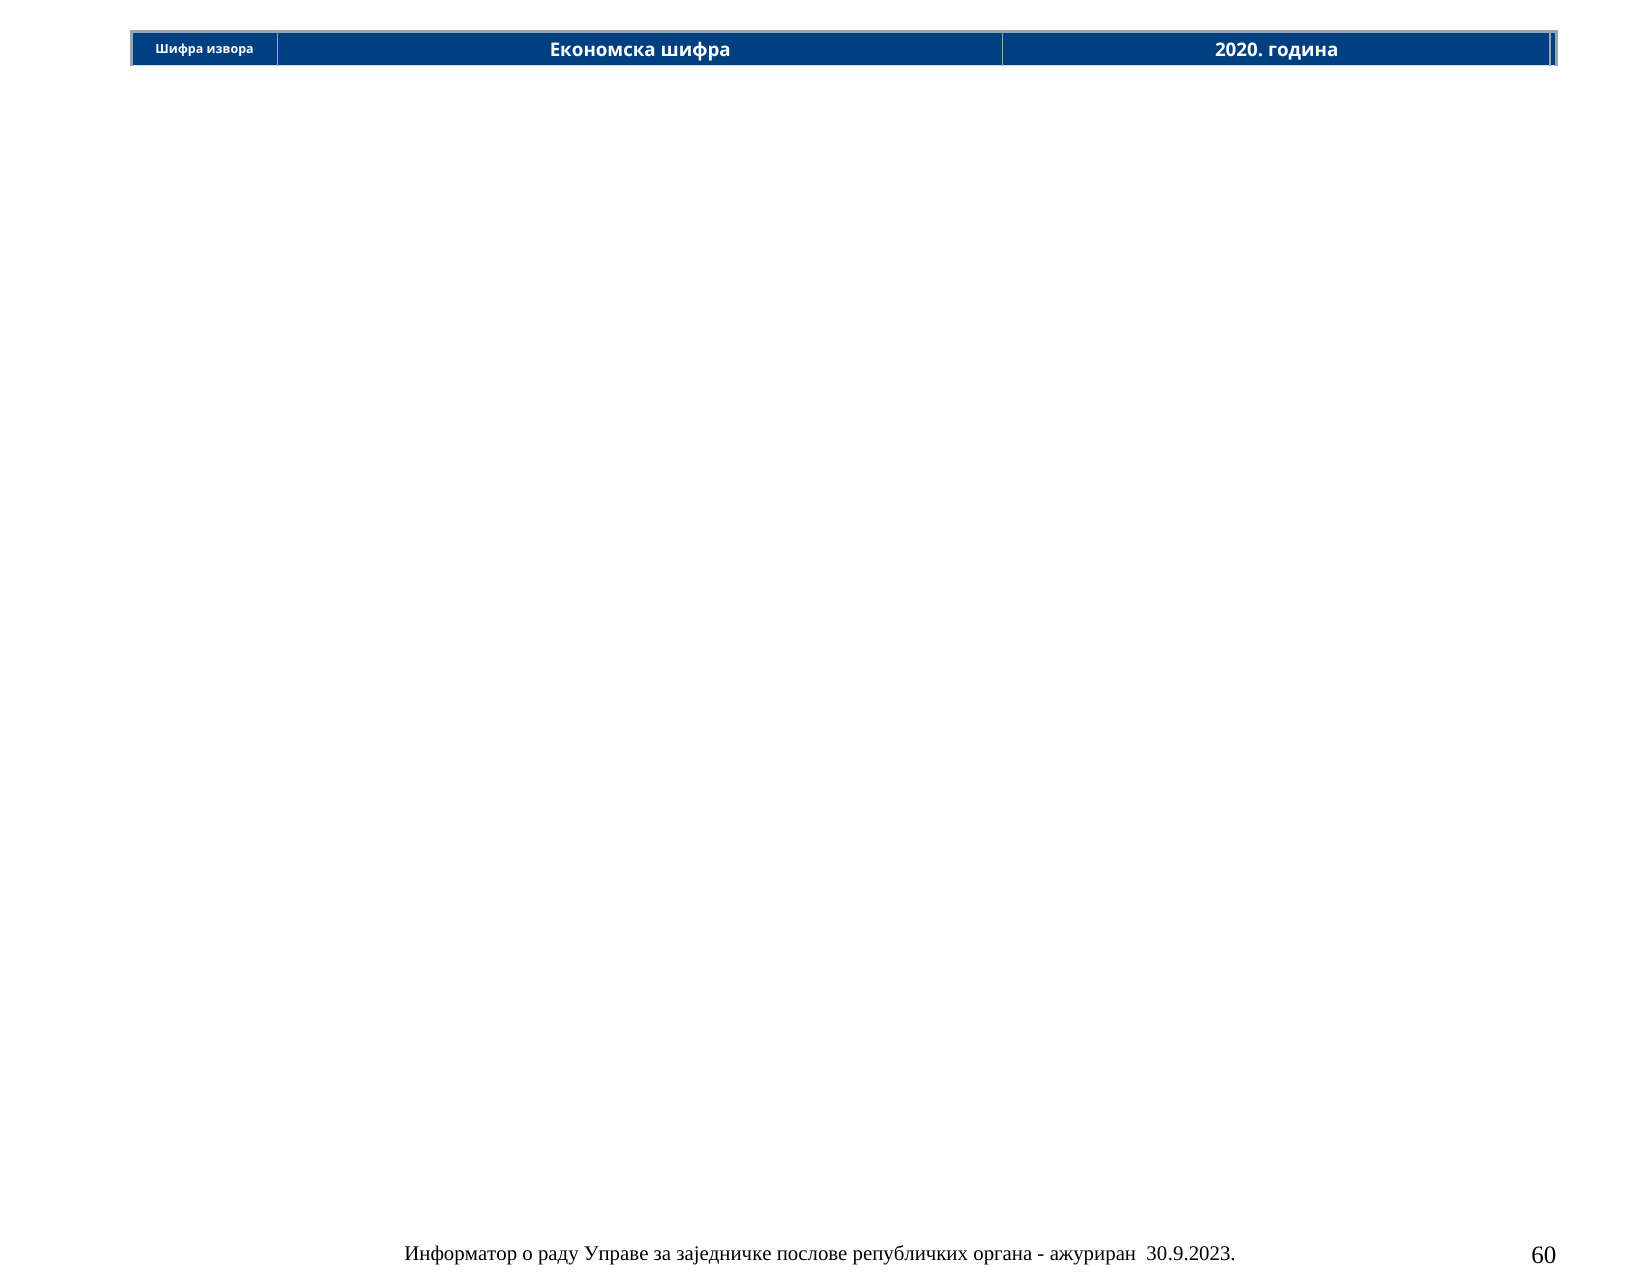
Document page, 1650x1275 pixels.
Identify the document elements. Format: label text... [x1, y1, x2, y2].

table_header 2020. година [1003, 33, 1549, 65]
table_header Економска шифра [278, 33, 1002, 65]
table_header [1551, 33, 1555, 65]
table_header Шифра извора [133, 33, 277, 65]
